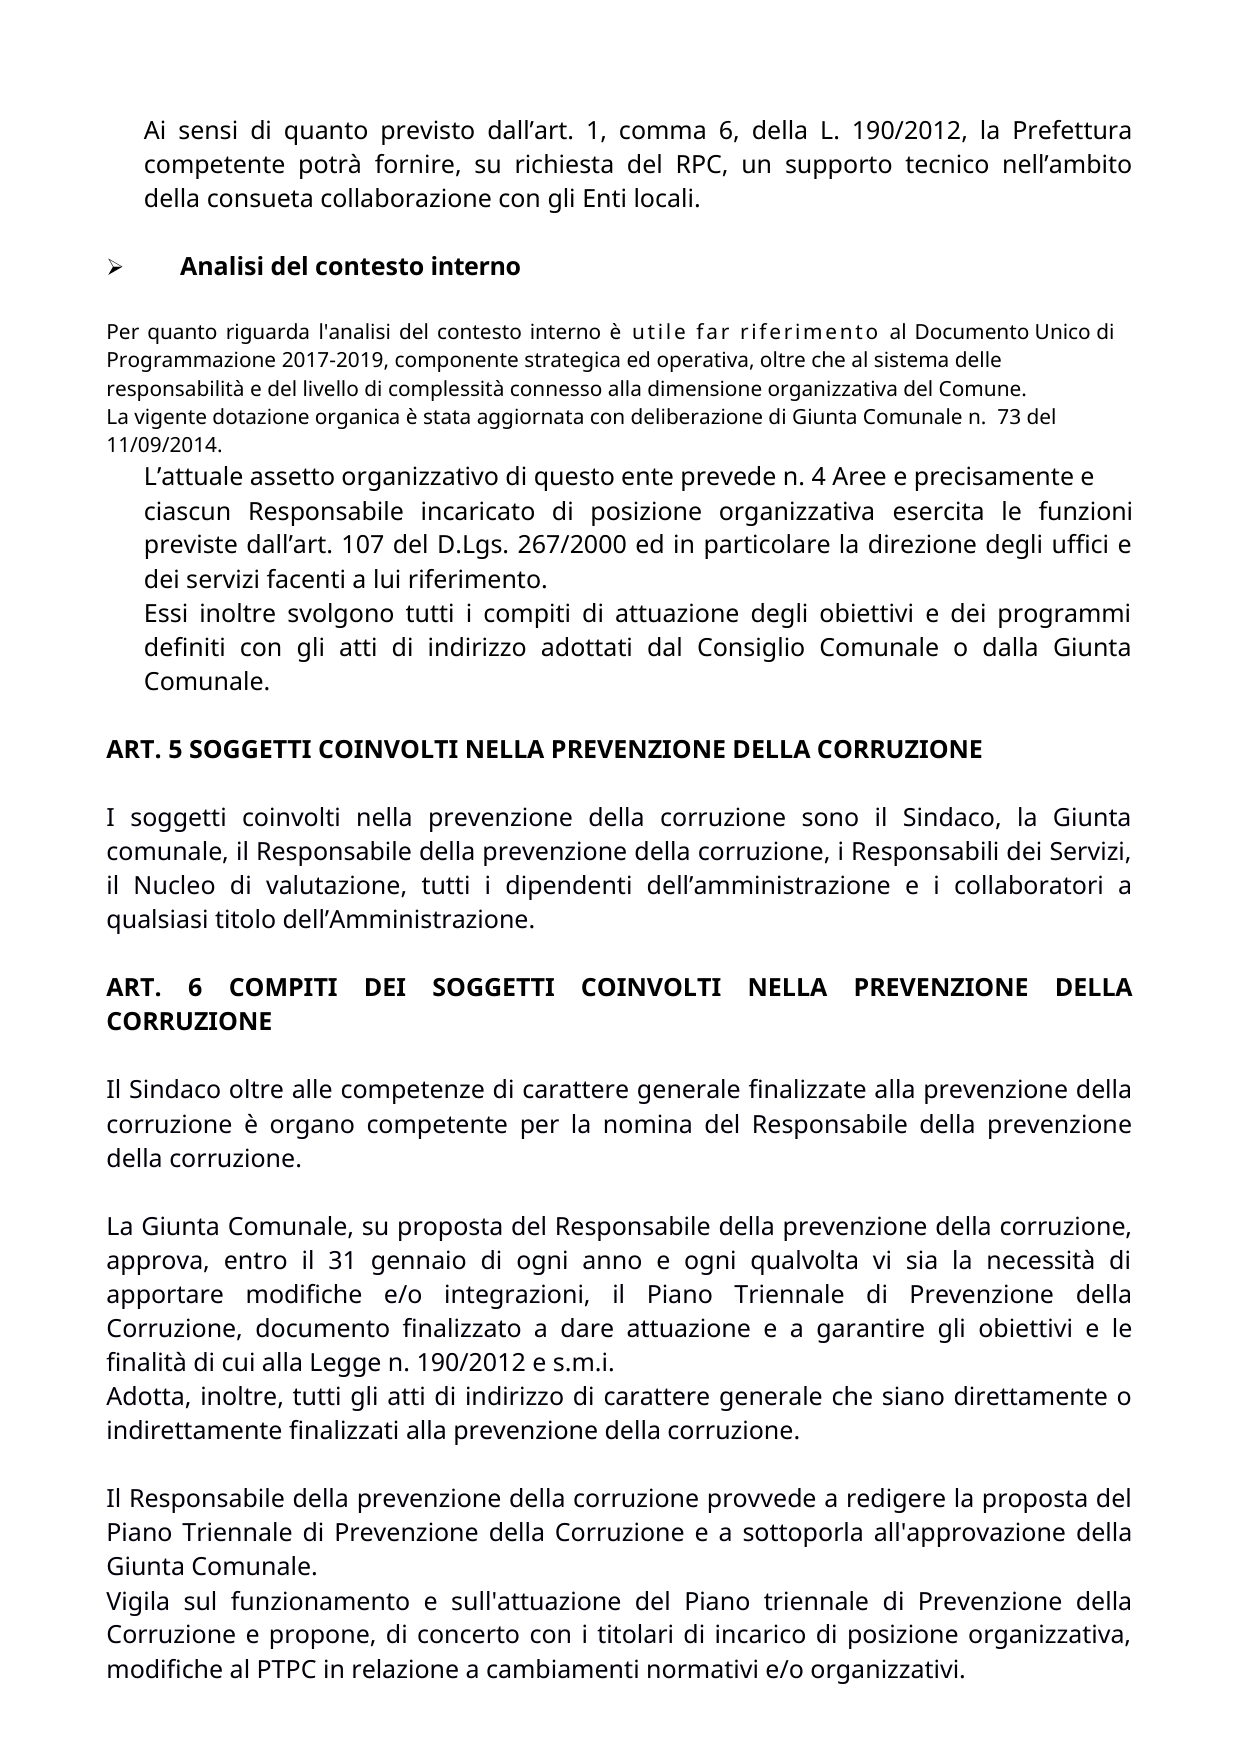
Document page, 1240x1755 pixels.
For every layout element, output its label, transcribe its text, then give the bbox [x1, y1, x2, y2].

text Il Responsabile della prevenzione della corruzione provvede a redigere la proposta del Piano Triennale di Prevenzione della Corruzione e a sottoporla all'approvazione della Giunta Comunale. [106, 1481, 1133, 1583]
text La vigente dotazione organica è stata aggiornata con deliberazione di Giunta Comunale n. 73 del 11/09/2014. [106, 402, 1133, 459]
text La Giunta Comunale, su proposta del Responsabile della prevenzione della corruzione, approva, entro il 31 gennaio di ogni anno e ogni qualvolta vi sia la necessità di apportare modifiche e/o integrazioni, il Piano Triennale di Prevenzione della Corruzione, documento finalizzato a dare attuazione e a garantire gli obiettivi e le finalità di cui alla Legge n. 190/2012 e s.m.i. [106, 1208, 1133, 1379]
list Analisi del contesto interno [106, 249, 1133, 283]
text ciascun Responsabile incaricato di posizione organizzativa esercita le funzioni previste dall’art. 107 del D.Lgs. 267/2000 ed in particolare la direzione degli uffici e dei servizi facenti a lui riferimento. [144, 493, 1133, 595]
text I soggetti coinvolti nella prevenzione della corruzione sono il Sindaco, la Giunta comunale, il Responsabile della prevenzione della corruzione, i Responsabili dei Servizi, il Nucleo di valutazione, tutti i dipendenti dell’amministrazione e i collaboratori a qualsiasi titolo dell’Amministrazione. [106, 800, 1133, 936]
text Essi inoltre svolgono tutti i compiti di attuazione degli obiettivi e dei programmi definiti con gli atti di indirizzo adottati dal Consiglio Comunale o dalla Giunta Comunale. [144, 595, 1133, 697]
text L’attuale assetto organizzativo di questo ente prevede n. 4 Aree e precisamente e [144, 459, 1133, 493]
text Il Sindaco oltre alle competenze di carattere generale finalizzate alla prevenzione della corruzione è organo competente per la nomina del Responsabile della prevenzione della corruzione. [106, 1072, 1133, 1174]
text ART. 5 SOGGETTI COINVOLTI NELLA PREVENZIONE DELLA CORRUZIONE [106, 732, 1133, 766]
text Per quanto riguarda l'analisi del contesto interno è utile far riferimento al Documento Unico di Programmazione 2017-2019, componente strategica ed operativa, oltre che al sistema delle responsabilità e del livello di complessità connesso alla dimensione organizzativa del Comune. [106, 317, 1133, 402]
text ART. 6 COMPITI DEI SOGGETTI COINVOLTI NELLA PREVENZIONE DELLA CORRUZIONE [106, 970, 1133, 1038]
text Ai sensi di quanto previsto dall’art. 1, comma 6, della L. 190/2012, la Prefettura competente potrà fornire, su richiesta del RPC, un supporto tecnico nell’ambito della consueta collaborazione con gli Enti locali. [144, 112, 1133, 215]
text Adotta, inoltre, tutti gli atti di indirizzo di carattere generale che siano direttamente o indirettamente finalizzati alla prevenzione della corruzione. [106, 1379, 1133, 1447]
text Vigila sul funzionamento e sull'attuazione del Piano triennale di Prevenzione della Corruzione e propone, di concerto con i titolari di incarico di posizione organizzativa, modifiche al PTPC in relazione a cambiamenti normativi e/o organizzativi. [106, 1583, 1133, 1685]
